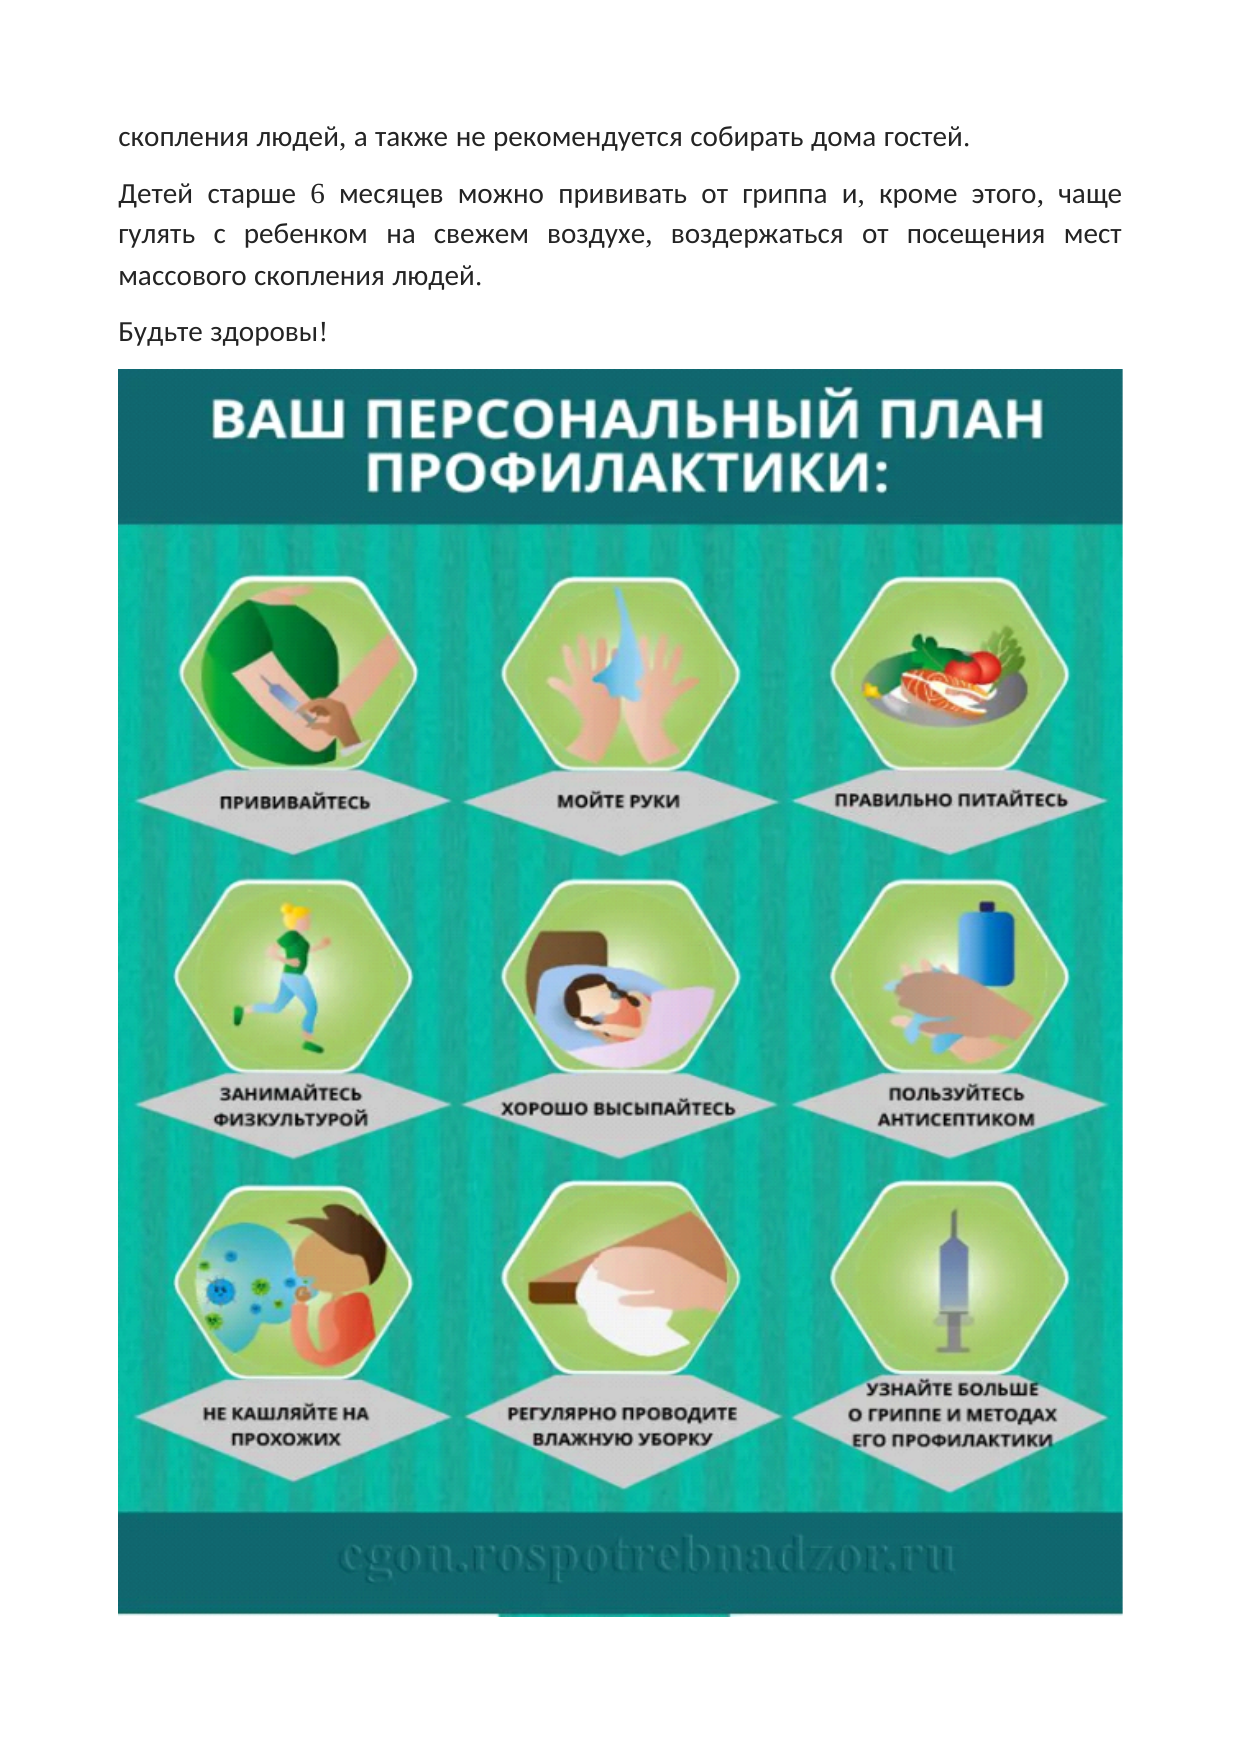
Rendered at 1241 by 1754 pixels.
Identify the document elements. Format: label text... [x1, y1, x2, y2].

text Детей старше 6 месяцев можно прививать от гриппа и, кроме этого, чаще гулять с ребенком на свежем воздухе, воздержаться от посещения мест массового скопления людей. [118, 175, 1122, 292]
text скопления людей, а также не рекомендуется собирать дома гостей. [118, 118, 1122, 154]
text Будьте здоровы! [118, 313, 1122, 349]
